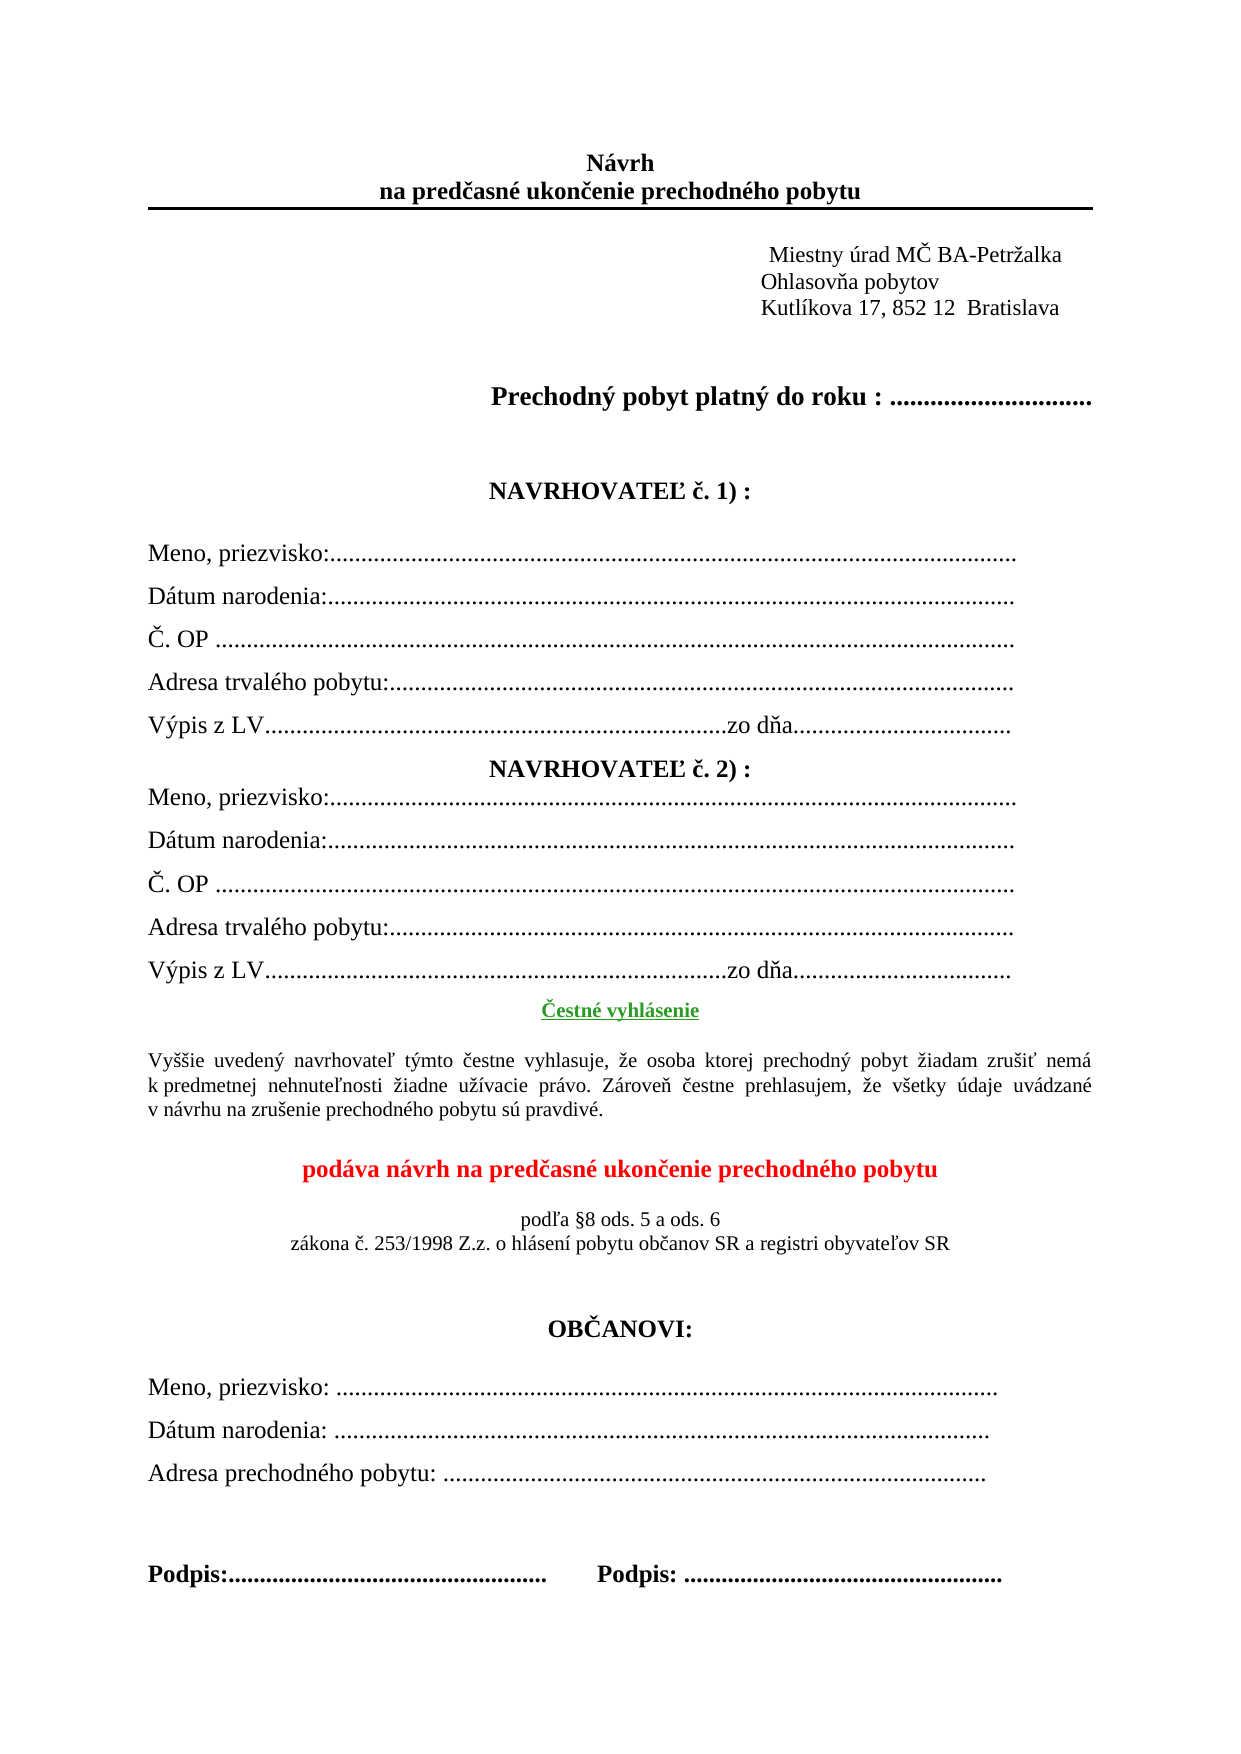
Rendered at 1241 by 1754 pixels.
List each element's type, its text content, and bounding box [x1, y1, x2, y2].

text Dátum narodenia: ......................................................................................................... [148, 1415, 1093, 1444]
text Č. OP ................................................................................................................................ [148, 869, 1093, 897]
text podľa §8 ods. 5 a ods. 6 [148, 1206, 1093, 1231]
text Adresa trvalého pobytu:.................................................................................................... [148, 912, 1093, 941]
text Výpis z LV..........................................................................zo dňa................................... [148, 711, 1093, 739]
text Dátum narodenia:.............................................................................................................. [148, 826, 1093, 854]
text NAVRHOVATEĽ č. 1) : [148, 476, 1093, 505]
text Adresa trvalého pobytu:.................................................................................................... [148, 667, 1093, 696]
text Vyššie uvedený navrhovateľ týmto čestne vyhlasuje, že osoba ktorej prechodný pobyt žiadam zrušiť nemá k predmetnej nehnuteľnosti žiadne užívacie právo. Zároveň čestne prehlasujem, že všetky údaje uvádzané v návrhu na zrušenie prechodného pobytu sú pravdivé. [148, 1048, 1093, 1121]
text OBČANOVI: [148, 1314, 1093, 1343]
text zákona č. 253/1998 Z.z. o hlásení pobytu občanov SR a registri obyvateľov SR [148, 1231, 1093, 1254]
text Miestny úrad MČ BA-Petržalka [738, 241, 1093, 268]
text NAVRHOVATEĽ č. 2) : [148, 754, 1093, 782]
text Dátum narodenia:.............................................................................................................. [148, 581, 1093, 610]
text podáva návrh na predčasné ukončenie prechodného pobytu [148, 1154, 1093, 1182]
text Adresa prechodného pobytu: ....................................................................................... [148, 1458, 1093, 1487]
text na predčasné ukončenie prechodného pobytu [148, 176, 1093, 207]
text Výpis z LV..........................................................................zo dňa................................... [148, 955, 1093, 984]
text Č. OP ................................................................................................................................ [148, 624, 1093, 653]
text Prechodný pobyt platný do roku : .............................. [148, 380, 1093, 412]
text Meno, priezvisko: .......................................................................................................... [148, 1372, 1078, 1401]
text Ohlasovňa pobytov [738, 268, 1093, 294]
text Meno, priezvisko:.............................................................................................................. [148, 538, 1093, 567]
text Čestné vyhlásenie [148, 998, 1093, 1022]
text Podpis:................................................... Podpis: ................................................... [148, 1559, 1093, 1588]
text Návrh [148, 148, 1093, 176]
text Kutlíkova 17, 852 12 Bratislava [738, 294, 1093, 321]
text Meno, priezvisko:.............................................................................................................. [148, 782, 1093, 811]
